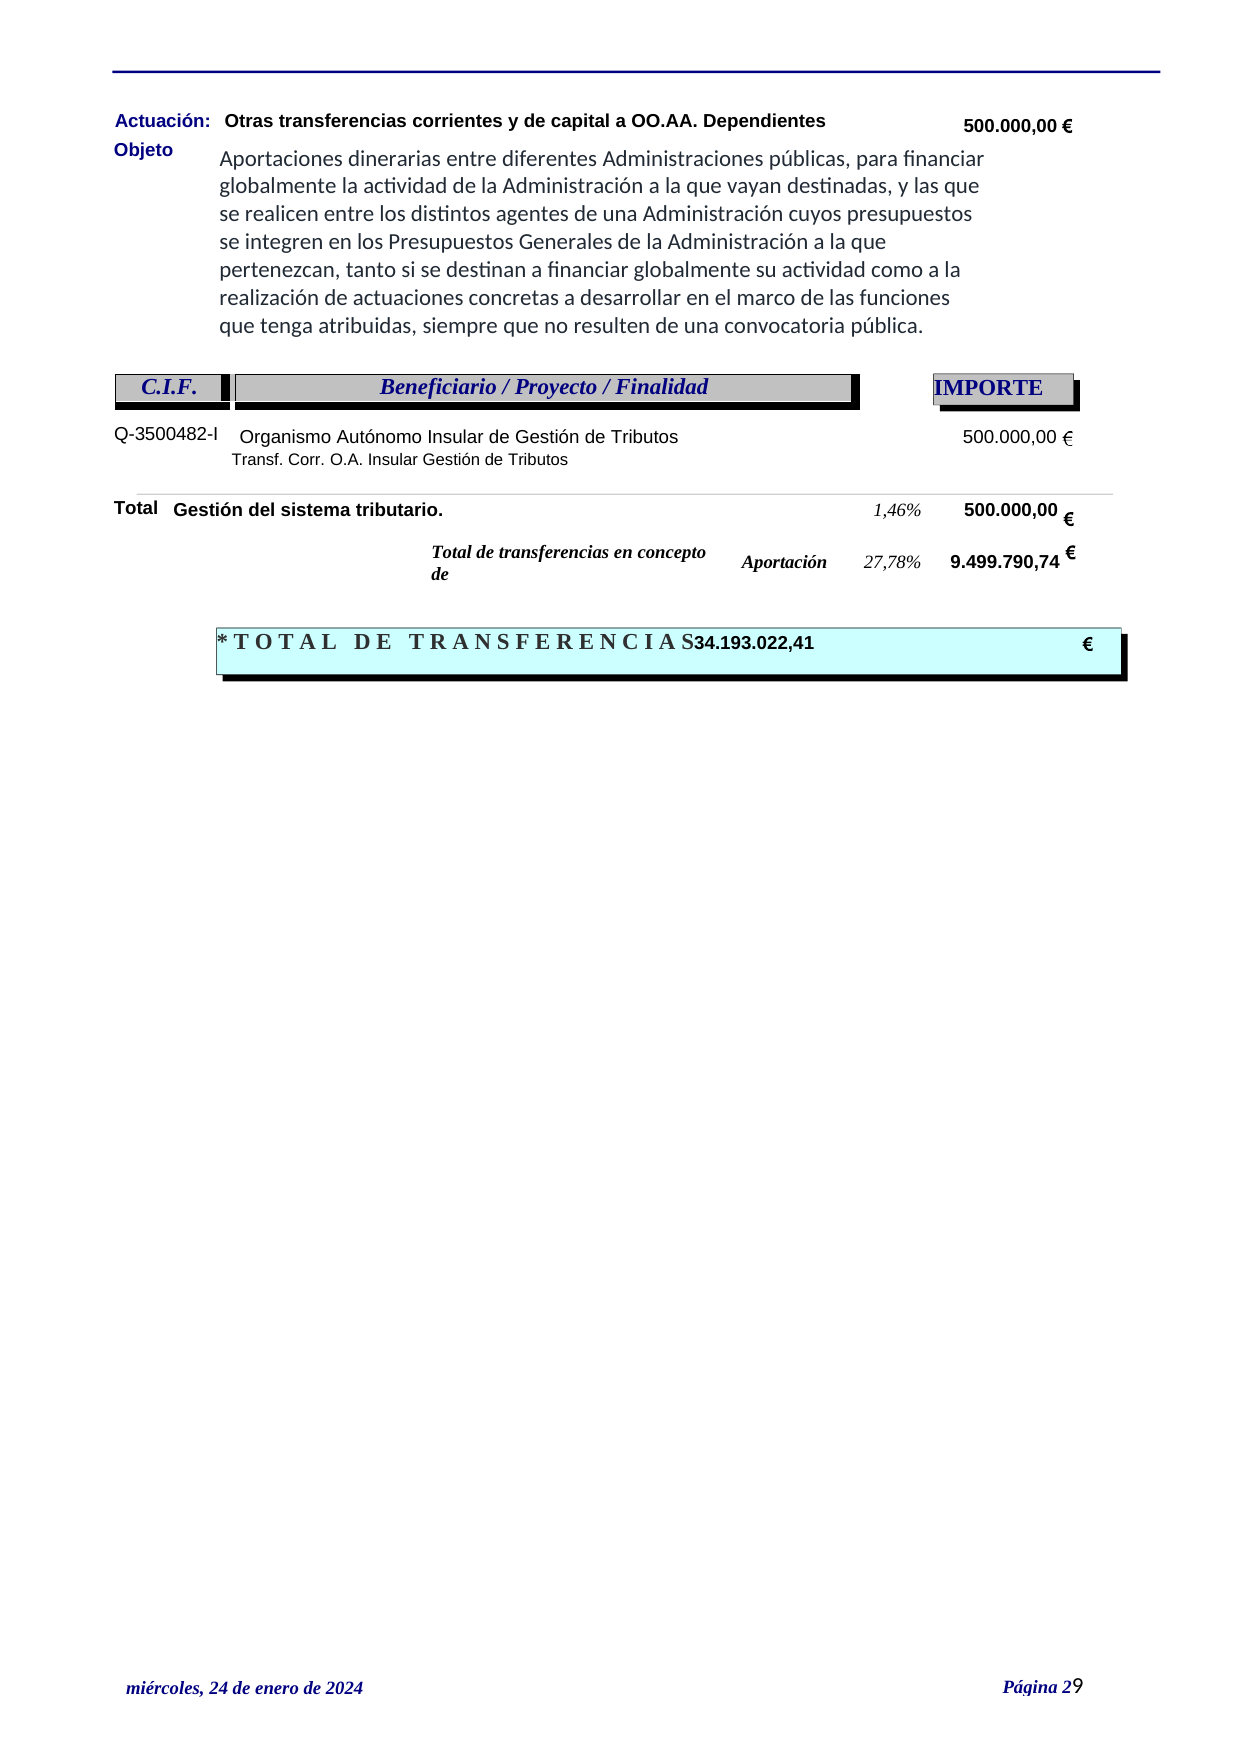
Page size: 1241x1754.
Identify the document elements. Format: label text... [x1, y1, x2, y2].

text Q-3500482-I [114, 422, 219, 444]
text C.I.F. [141, 375, 221, 400]
text Total [114, 497, 158, 518]
text 27,78% [863, 551, 922, 572]
text Total de transferencias en concepto de [431, 541, 728, 584]
text Organismo Autónomo Insular de Gestión de Tributos [239, 426, 682, 448]
text Gestión del sistema tributario. [173, 499, 447, 520]
text 9.499.790,74 [950, 551, 1171, 573]
text globalmente la actividad de la Administración a la que vayan destinadas, y las que se realicen entre los distintos agentes de una Administración cuyos presupuestos se integren en los Presupuestos Generales de la Administración a la que pertenezcan, tanto si se destinan a financiar globalmente su actividad como a la realización de actuaciones concretas a desarrollar en el marco de las funciones que tenga atribuidas, siempre que no resulten de una convocatoria pública. [219, 171, 980, 339]
text Transf. Corr. O.A. Insular Gestión de Tributos [231, 449, 682, 469]
text Aportación [742, 551, 828, 573]
text 1,46% 500.000,00 [873, 499, 1171, 520]
text Beneficiario / Proyecto / Finalidad [379, 375, 851, 400]
text 500.000,00 [963, 426, 1171, 448]
picture [1062, 431, 1073, 446]
